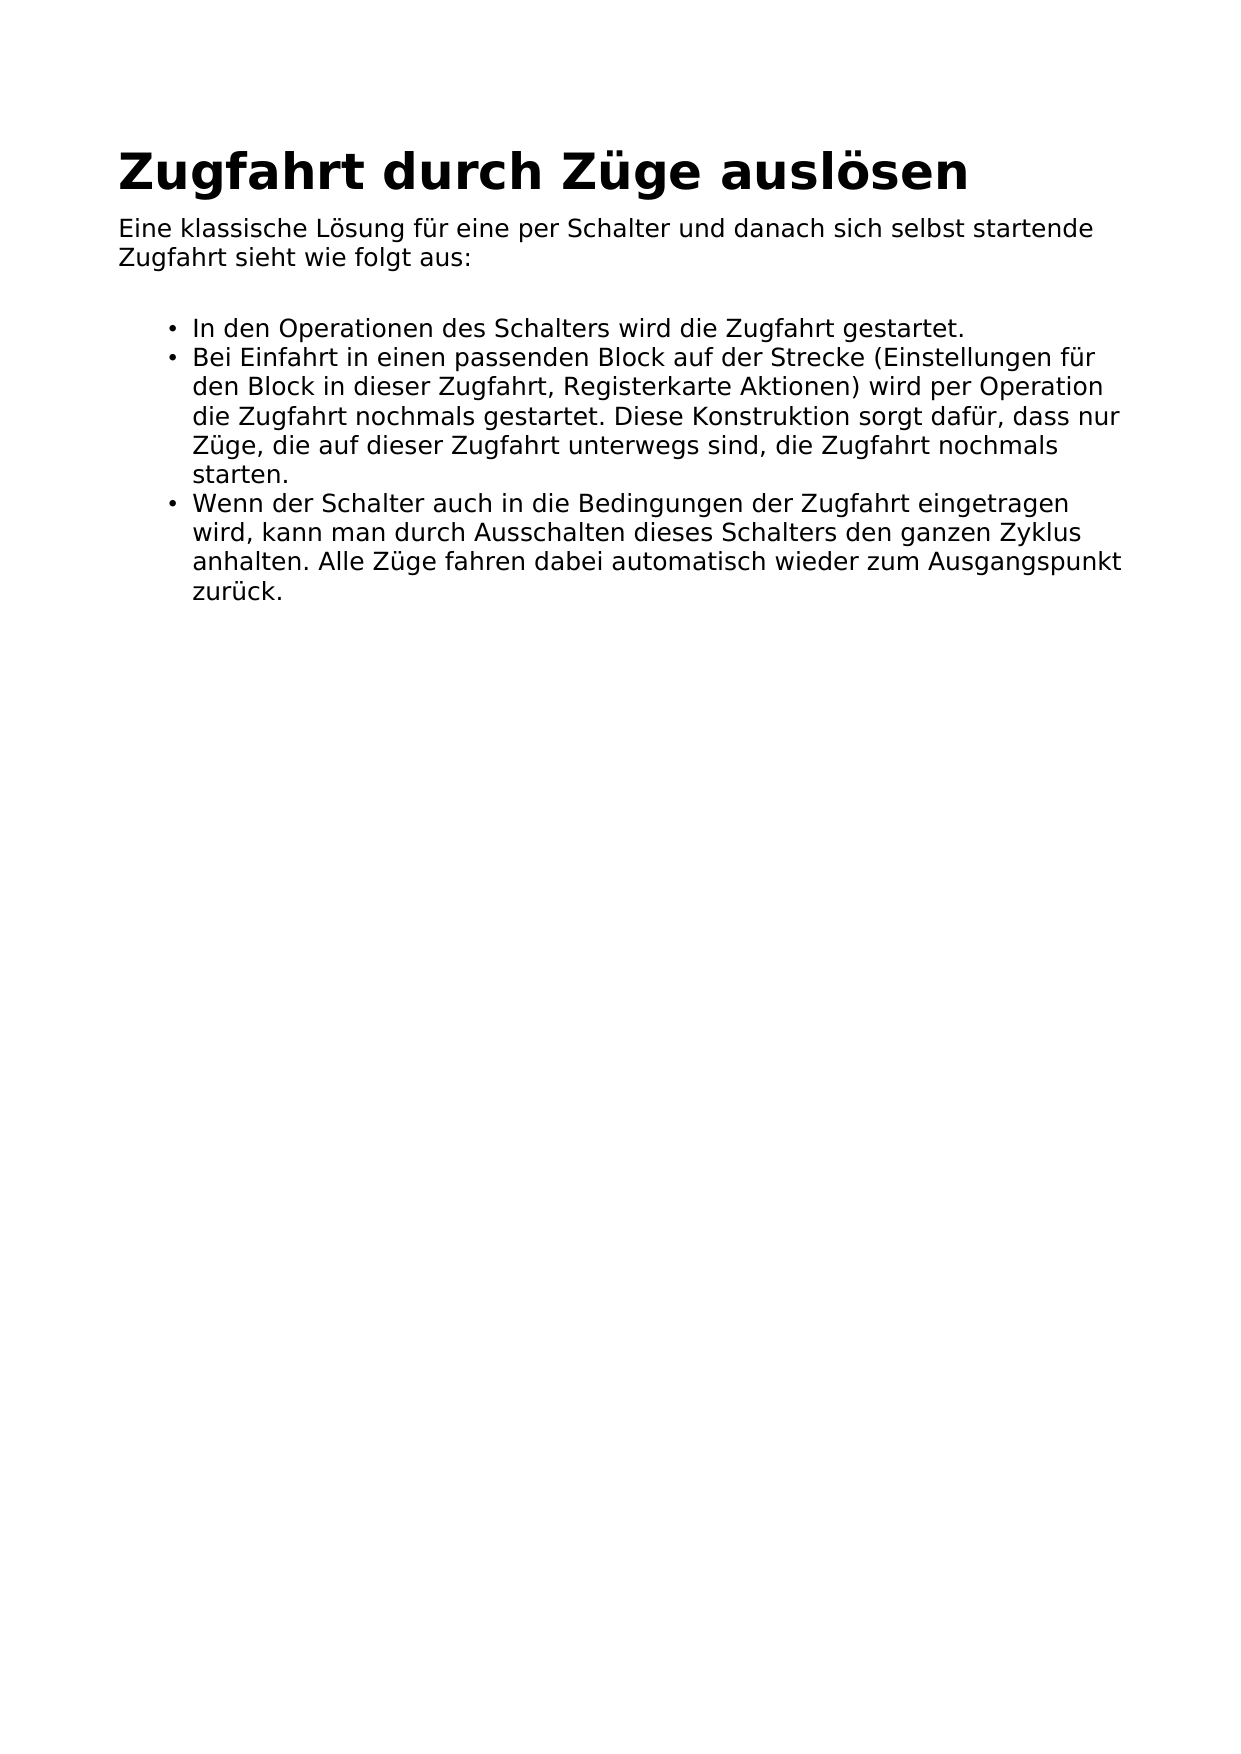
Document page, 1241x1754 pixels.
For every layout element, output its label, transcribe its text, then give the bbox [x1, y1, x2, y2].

list Wenn der Schalter auch in die Bedingungen der Zugfahrt eingetragen wird, kann man durch Ausschalten dieses Schalters den ganzen Zyklus anhalten. Alle Züge fahren dabei automatisch wieder zum Ausgangspunkt zurück. [177, 489, 1122, 606]
list Bei Einfahrt in einen passenden Block auf der Strecke (Einstellungen für den Block in dieser Zugfahrt, Registerkarte Aktionen) wird per Operation die Zugfahrt nochmals gestartet. Diese Konstruktion sorgt dafür, dass nur Züge, die auf dieser Zugfahrt unterwegs sind, die Zugfahrt nochmals starten. [177, 343, 1122, 489]
list In den Operationen des Schalters wird die Zugfahrt gestartet. [177, 314, 1122, 343]
subtitle Zugfahrt durch Züge auslösen [118, 143, 1122, 201]
text Eine klassische Lösung für eine per Schalter und danach sich selbst startende Zugfahrt sieht wie folgt aus: [118, 214, 1122, 272]
